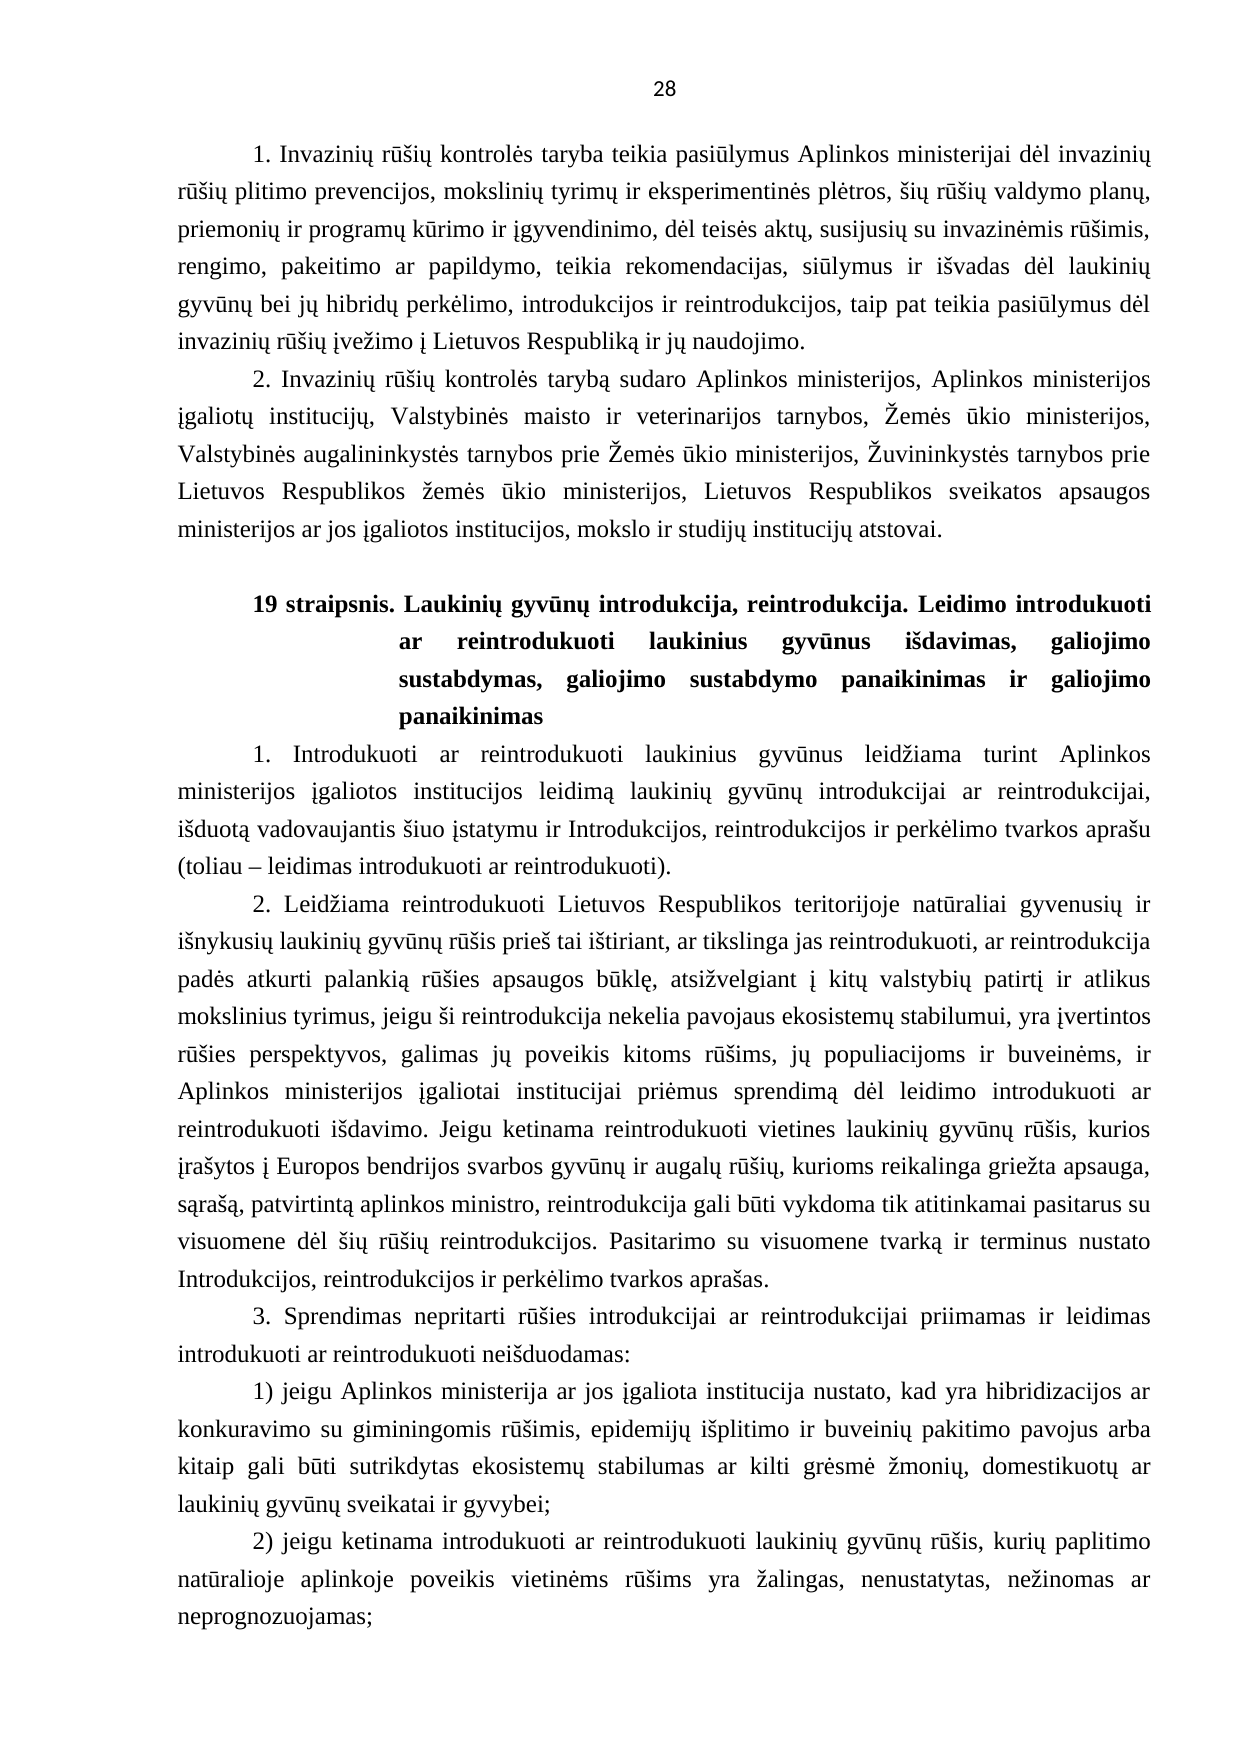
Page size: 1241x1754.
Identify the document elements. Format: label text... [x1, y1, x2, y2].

text 2. Invazinių rūšių kontrolės tarybą sudaro Aplinkos ministerijos, Aplinkos ministerijos įgaliotų institucijų, Valstybinės maisto ir veterinarijos tarnybos, Žemės ūkio ministerijos, Valstybinės augalininkystės tarnybos prie Žemės ūkio ministerijos, Žuvininkystės tarnybos prie Lietuvos Respublikos žemės ūkio ministerijos, Lietuvos Respublikos sveikatos apsaugos ministerijos ar jos įgaliotos institucijos, mokslo ir studijų institucijų atstovai. [177, 355, 1152, 542]
text 19 straipsnis. Laukinių gyvūnų introdukcija, reintrodukcija. Leidimo introdukuoti ar reintrodukuoti laukinius gyvūnus išdavimas, galiojimo sustabdymas, galiojimo sustabdymo panaikinimas ir galiojimo panaikinimas [252, 580, 1152, 730]
text 2) jeigu ketinama introdukuoti ar reintrodukuoti laukinių gyvūnų rūšis, kurių paplitimo natūralioje aplinkoje poveikis vietinėms rūšims yra žalingas, nenustatytas, nežinomas ar neprognozuojamas; [177, 1517, 1152, 1630]
text 2. Leidžiama reintrodukuoti Lietuvos Respublikos teritorijoje natūraliai gyvenusių ir išnykusių laukinių gyvūnų rūšis prieš tai ištiriant, ar tikslinga jas reintrodukuoti, ar reintrodukcija padės atkurti palankią rūšies apsaugos būklę, atsižvelgiant į kitų valstybių patirtį ir atlikus mokslinius tyrimus, jeigu ši reintrodukcija nekelia pavojaus ekosistemų stabilumui, yra įvertintos rūšies perspektyvos, galimas jų poveikis kitoms rūšims, jų populiacijoms ir buveinėms, ir Aplinkos ministerijos įgaliotai institucijai priėmus sprendimą dėl leidimo introdukuoti ar reintrodukuoti išdavimo. Jeigu ketinama reintrodukuoti vietines laukinių gyvūnų rūšis, kurios įrašytos į Europos bendrijos svarbos gyvūnų ir augalų rūšių, kurioms reikalinga griežta apsauga, sąrašą, patvirtintą aplinkos ministro, reintrodukcija gali būti vykdoma tik atitinkamai pasitarus su visuomene dėl šių rūšių reintrodukcijos. Pasitarimo su visuomene tvarką ir terminus nustato Introdukcijos, reintrodukcijos ir perkėlimo tvarkos aprašas. [177, 880, 1152, 1292]
text 1. Introdukuoti ar reintrodukuoti laukinius gyvūnus leidžiama turint Aplinkos ministerijos įgaliotos institucijos leidimą laukinių gyvūnų introdukcijai ar reintrodukcijai, išduotą vadovaujantis šiuo įstatymu ir Introdukcijos, reintrodukcijos ir perkėlimo tvarkos aprašu (toliau – leidimas introdukuoti ar reintrodukuoti). [177, 730, 1152, 880]
text 1. Invazinių rūšių kontrolės taryba teikia pasiūlymus Aplinkos ministerijai dėl invazinių rūšių plitimo prevencijos, mokslinių tyrimų ir eksperimentinės plėtros, šių rūšių valdymo planų, priemonių ir programų kūrimo ir įgyvendinimo, dėl teisės aktų, susijusių su invazinėmis rūšimis, rengimo, pakeitimo ar papildymo, teikia rekomendacijas, siūlymus ir išvadas dėl laukinių gyvūnų bei jų hibridų perkėlimo, introdukcijos ir reintrodukcijos, taip pat teikia pasiūlymus dėl invazinių rūšių įvežimo į Lietuvos Respubliką ir jų naudojimo. [177, 130, 1152, 355]
text 3. Sprendimas nepritarti rūšies introdukcijai ar reintrodukcijai priimamas ir leidimas introdukuoti ar reintrodukuoti neišduodamas: [177, 1292, 1152, 1367]
text 1) jeigu Aplinkos ministerija ar jos įgaliota institucija nustato, kad yra hibridizacijos ar konkuravimo su giminingomis rūšimis, epidemijų išplitimo ir buveinių pakitimo pavojus arba kitaip gali būti sutrikdytas ekosistemų stabilumas ar kilti grėsmė žmonių, domestikuotų ar laukinių gyvūnų sveikatai ir gyvybei; [177, 1367, 1152, 1517]
